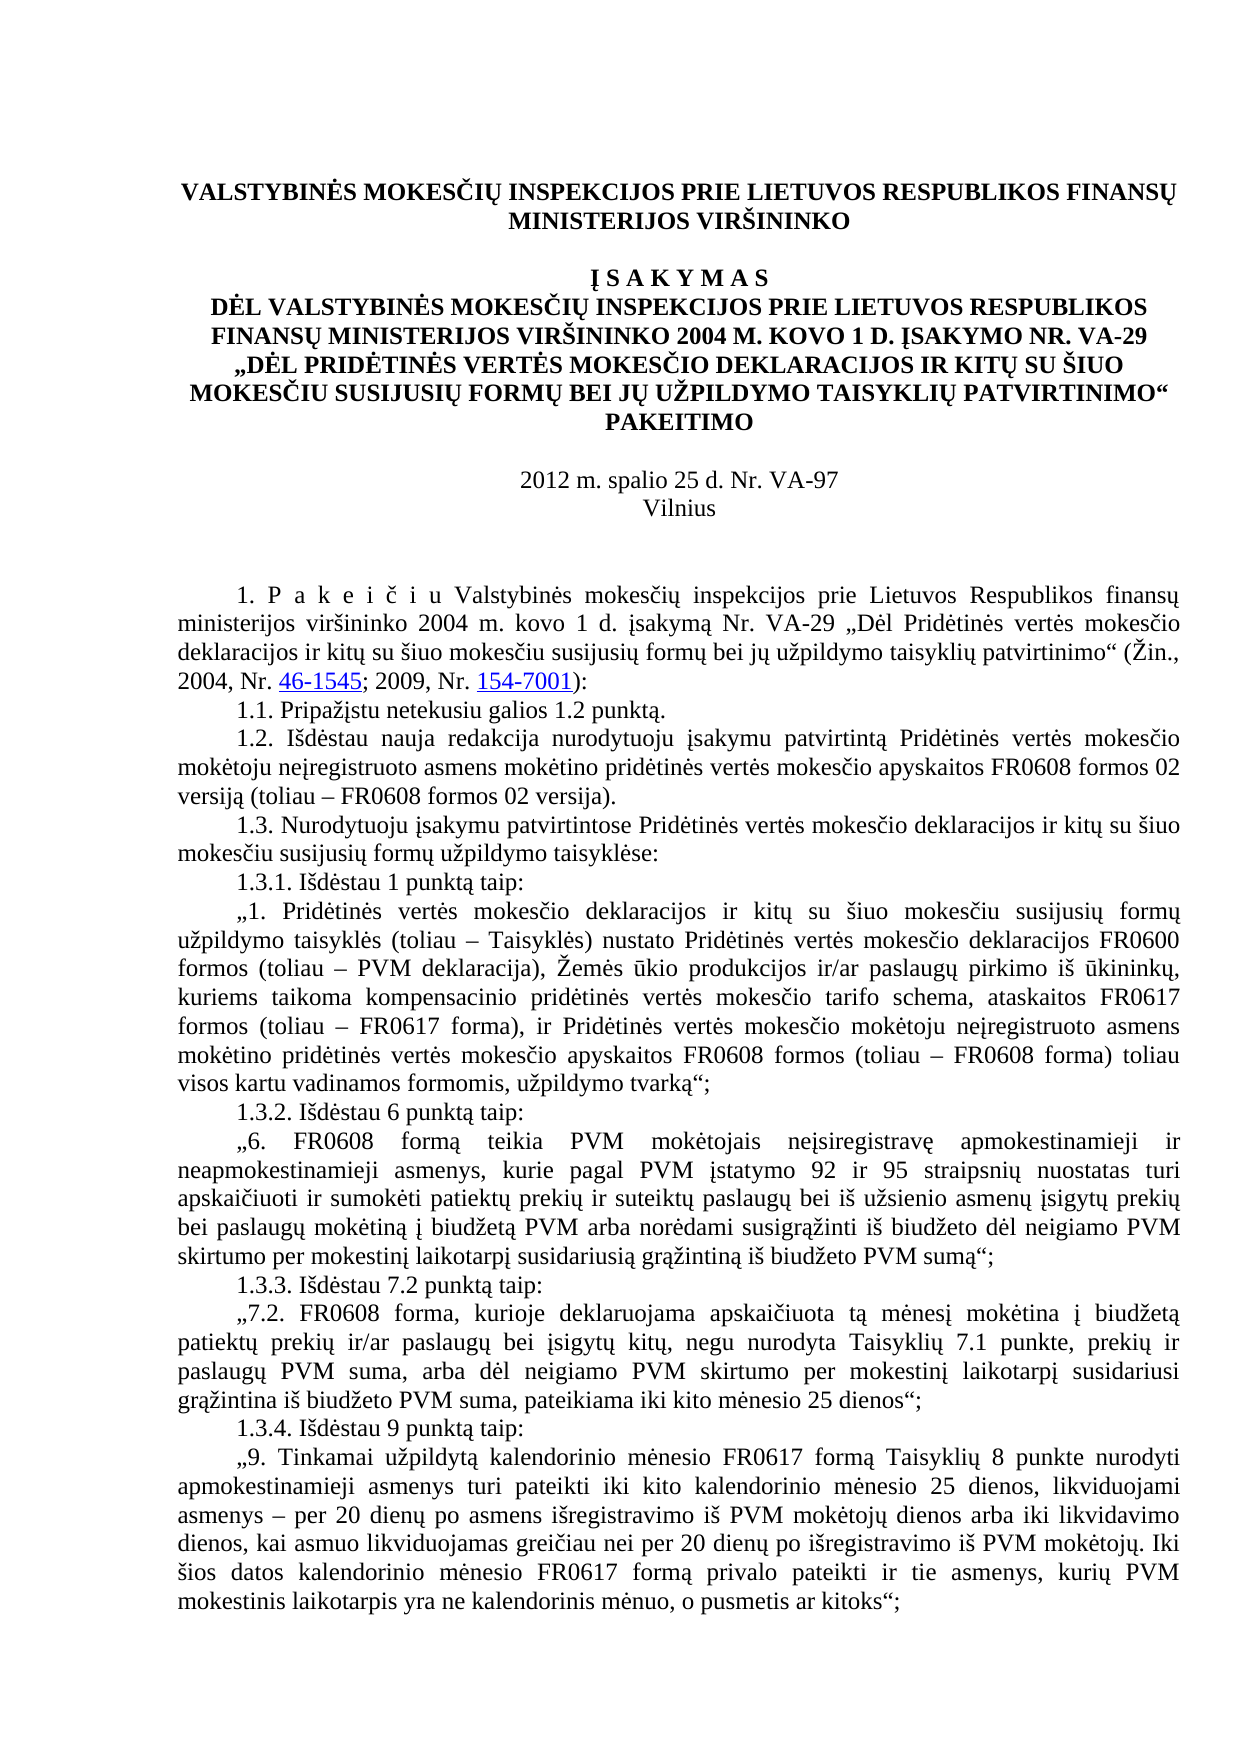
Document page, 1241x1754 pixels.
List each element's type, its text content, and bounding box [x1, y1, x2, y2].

text VALSTYBINĖS MOKESČIŲ INSPEKCIJOS PRIE LIETUVOS RESPUBLIKOS FINANSŲ MINISTERIJOS VIRŠININKO [177, 177, 1181, 235]
text DĖL VALSTYBINĖS MOKESČIŲ INSPEKCIJOS PRIE LIETUVOS RESPUBLIKOS FINANSŲ MINISTERIJOS VIRŠININKO 2004 M. KOVO 1 D. ĮSAKYMO Nr. VA-29 „DĖL PRIDĖTINĖS VERTĖS MOKESČIO DEKLARACIJOS IR KITŲ SU ŠIUO MOKESČIU SUSIJUSIŲ FORMŲ BEI JŲ UŽPILDYMO TAISYKLIŲ PATVIRTINIMO“ PAKEITIMO [177, 292, 1181, 436]
text 1.2. Išdėstau nauja redakcija nurodytuoju įsakymu patvirtintą Pridėtinės vertės mokesčio mokėtoju neįregistruoto asmens mokėtino pridėtinės vertės mokesčio apyskaitos FR0608 formos 02 versiją (toliau – FR0608 formos 02 versija). [177, 723, 1181, 810]
text 1.3.1. Išdėstau 1 punktą taip: [177, 867, 1181, 896]
text 1.3. Nurodytuoju įsakymu patvirtintose Pridėtinės vertės mokesčio deklaracijos ir kitų su šiuo mokesčiu susijusių formų užpildymo taisyklėse: [177, 810, 1181, 867]
text 2012 m. spalio 25 d. Nr. VA-97 [177, 465, 1181, 493]
text Į S A K Y M A S [177, 263, 1181, 292]
text 1. P a k e i č i u Valstybinės mokesčių inspekcijos prie Lietuvos Respublikos finansų ministerijos viršininko 2004 m. kovo 1 d. įsakymą Nr. VA-29 „Dėl Pridėtinės vertės mokesčio deklaracijos ir kitų su šiuo mokesčiu susijusių formų bei jų užpildymo taisyklių patvirtinimo“ (Žin., 2004, Nr. 46-1545; 2009, Nr. 154-7001): [177, 580, 1181, 695]
text „1. Pridėtinės vertės mokesčio deklaracijos ir kitų su šiuo mokesčiu susijusių formų užpildymo taisyklės (toliau – Taisyklės) nustato Pridėtinės vertės mokesčio deklaracijos FR0600 formos (toliau – PVM deklaracija), Žemės ūkio produkcijos ir/ar paslaugų pirkimo iš ūkininkų, kuriems taikoma kompensacinio pridėtinės vertės mokesčio tarifo schema, ataskaitos FR0617 formos (toliau – FR0617 forma), ir Pridėtinės vertės mokesčio mokėtoju neįregistruoto asmens mokėtino pridėtinės vertės mokesčio apyskaitos FR0608 formos (toliau – FR0608 forma) toliau visos kartu vadinamos formomis, užpildymo tvarką“; [177, 896, 1181, 1097]
text 1.3.3. Išdėstau 7.2 punktą taip: [177, 1270, 1181, 1298]
text Vilnius [177, 493, 1181, 522]
text „6. FR0608 formą teikia PVM mokėtojais neįsiregistravę apmokestinamieji ir neapmokestinamieji asmenys, kurie pagal PVM įstatymo 92 ir 95 straipsnių nuostatas turi apskaičiuoti ir sumokėti patiektų prekių ir suteiktų paslaugų bei iš užsienio asmenų įsigytų prekių bei paslaugų mokėtiną į biudžetą PVM arba norėdami susigrąžinti iš biudžeto dėl neigiamo PVM skirtumo per mokestinį laikotarpį susidariusią grąžintiną iš biudžeto PVM sumą“; [177, 1126, 1181, 1270]
text „7.2. FR0608 forma, kurioje deklaruojama apskaičiuota tą mėnesį mokėtina į biudžetą patiektų prekių ir/ar paslaugų bei įsigytų kitų, negu nurodyta Taisyklių 7.1 punkte, prekių ir paslaugų PVM suma, arba dėl neigiamo PVM skirtumo per mokestinį laikotarpį susidariusi grąžintina iš biudžeto PVM suma, pateikiama iki kito mėnesio 25 dienos“; [177, 1298, 1181, 1413]
text 1.1. Pripažįstu netekusiu galios 1.2 punktą. [177, 695, 1181, 723]
text 1.3.4. Išdėstau 9 punktą taip: [177, 1413, 1181, 1442]
text „9. Tinkamai užpildytą kalendorinio mėnesio FR0617 formą Taisyklių 8 punkte nurodyti apmokestinamieji asmenys turi pateikti iki kito kalendorinio mėnesio 25 dienos, likviduojami asmenys – per 20 dienų po asmens išregistravimo iš PVM mokėtojų dienos arba iki likvidavimo dienos, kai asmuo likviduojamas greičiau nei per 20 dienų po išregistravimo iš PVM mokėtojų. Iki šios datos kalendorinio mėnesio FR0617 formą privalo pateikti ir tie asmenys, kurių PVM mokestinis laikotarpis yra ne kalendorinis mėnuo, o pusmetis ar kitoks“; [177, 1442, 1181, 1615]
text 1.3.2. Išdėstau 6 punktą taip: [177, 1097, 1181, 1126]
